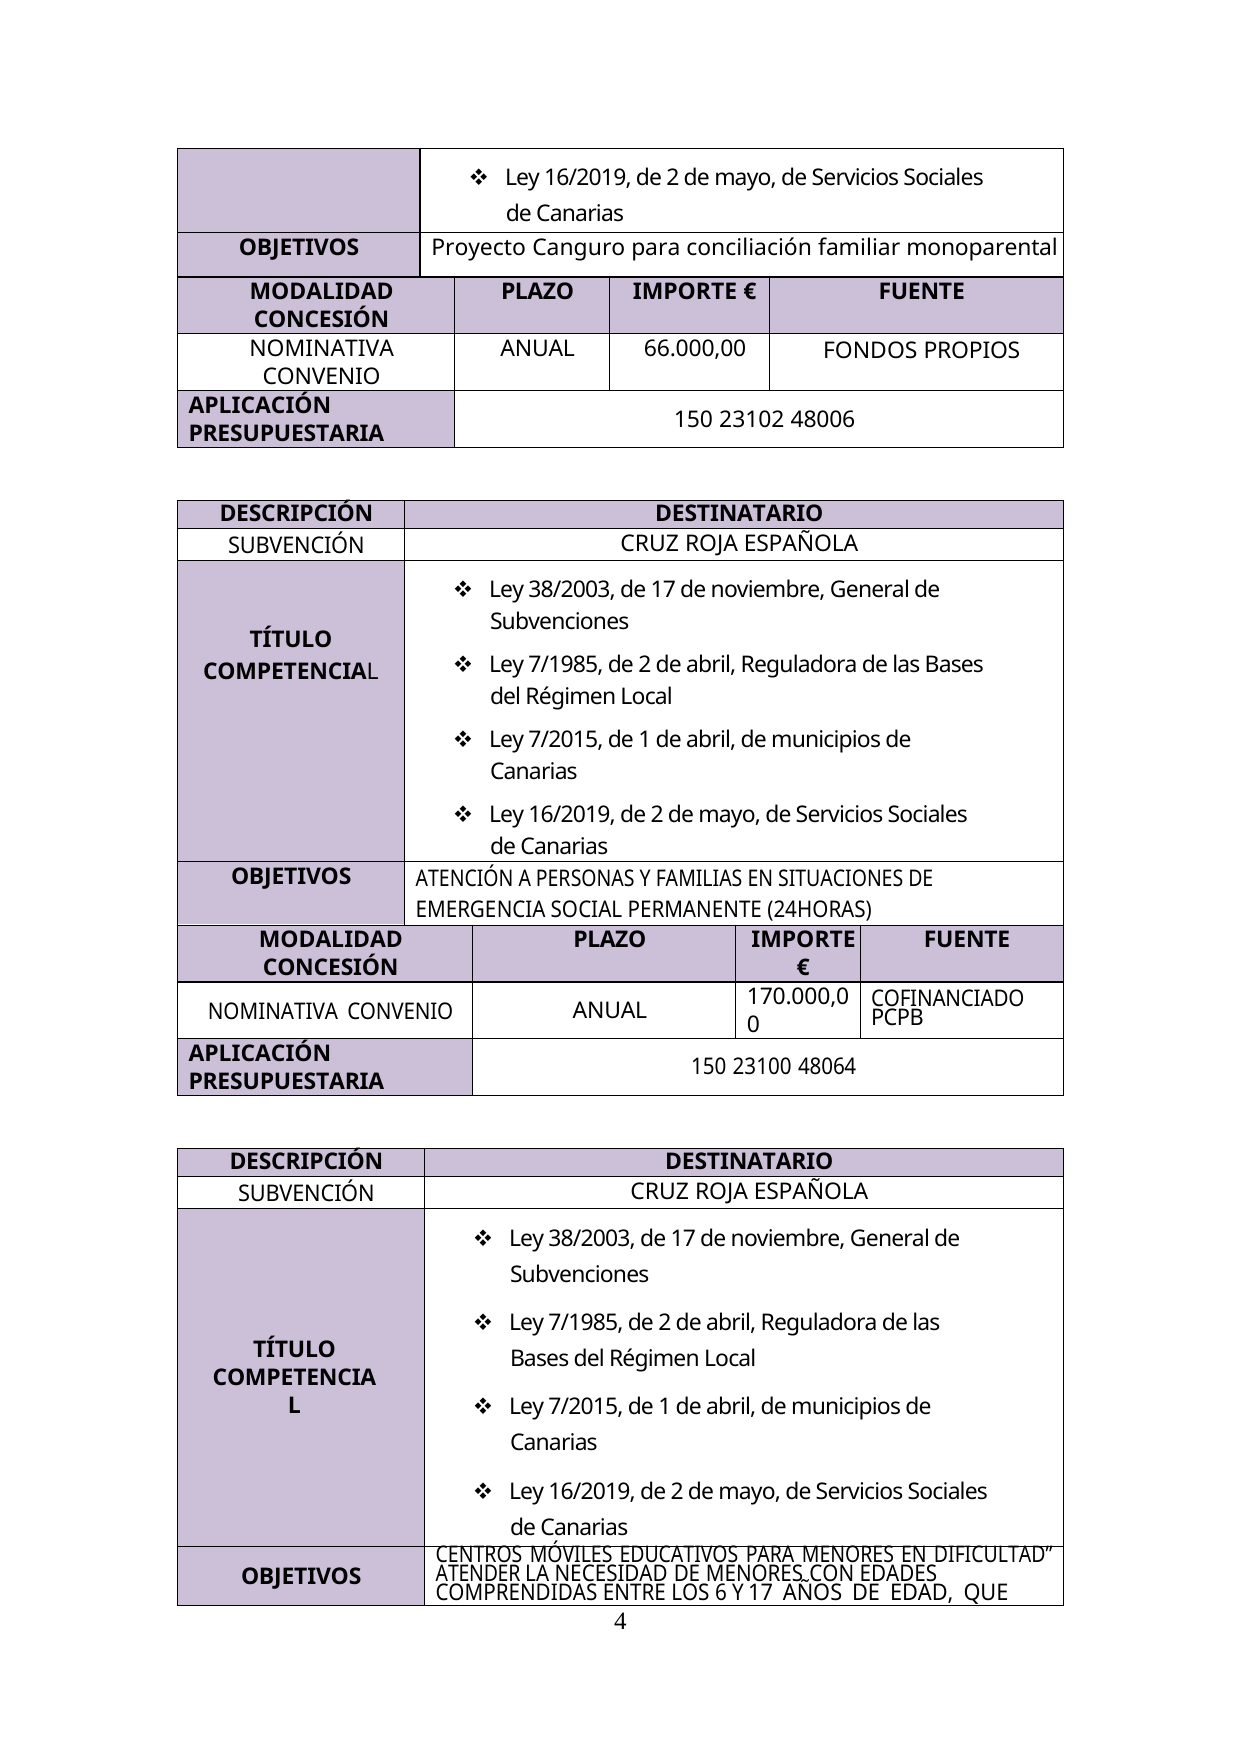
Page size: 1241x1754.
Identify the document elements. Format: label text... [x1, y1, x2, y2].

table_cell PLAZO [455, 278, 609, 333]
table_cell COFINANCIADO PCPB [861, 983, 1063, 1038]
table_cell TÍTULO COMPETENCIAL [178, 1209, 424, 1546]
table_header DESTINATARIO [425, 1149, 1063, 1176]
table_cell CRUZ ROJA ESPAÑOLA [425, 1177, 1063, 1208]
table_cell SUBVENCIÓN [178, 1177, 424, 1208]
table_cell OBJETIVOS [178, 233, 419, 276]
table_cell IMPORTE € [736, 926, 860, 981]
table_cell MODALIDAD CONCESIÓN [178, 926, 472, 981]
table_cell ANUAL [473, 983, 735, 1038]
table_cell [178, 149, 419, 232]
table_cell NOMINATIVA CONVENIO [178, 983, 472, 1038]
table_cell MODALIDAD CONCESIÓN [178, 278, 454, 333]
table_cell CENTROS MÓVILES EDUCATIVOS PARA MENORES EN DIFICULTAD” ATENDER LA NECESIDAD DE MENORES CON EDADES COMPRENDIDAS ENTRE LOS 6 Y 17 AÑOS DE EDAD, QUE [425, 1547, 1063, 1605]
table_cell ANUAL [455, 334, 609, 390]
table_header DESCRIPCIÓN [178, 1149, 424, 1176]
table_cell OBJETIVOS [178, 862, 404, 924]
table_header DESCRIPCIÓN [178, 501, 404, 528]
table_cell Ley 38/2003, de 17 de noviembre, General de Subvenciones Ley 7/1985, de 2 de abril, Reguladora de las Bases del Régimen Local Ley 7/2015, de 1 de abril, de municipios de Canarias Ley 16/2019, de 2 de mayo, de Servicios Sociales de Canarias [425, 1209, 1063, 1546]
table_cell PLAZO [473, 926, 735, 981]
table_cell ATENCIÓN A PERSONAS Y FAMILIAS EN SITUACIONES DE EMERGENCIA SOCIAL PERMANENTE (24HORAS) [405, 862, 1063, 924]
table_cell NOMINATIVA CONVENIO [178, 334, 454, 390]
table_cell FONDOS PROPIOS [770, 334, 1063, 390]
table_cell FUENTE [861, 926, 1063, 981]
table_header DESTINATARIO [405, 501, 1063, 528]
table_cell 170.000,00 [736, 983, 860, 1038]
table_cell Ley 38/2003, de 17 de noviembre, General de Subvenciones Ley 7/1985, de 2 de abril, Reguladora de las Bases del Régimen Local Ley 7/2015, de 1 de abril, de municipios de Canarias Ley 16/2019, de 2 de mayo, de Servicios Sociales de Canarias [421, 149, 1063, 232]
table_cell Proyecto Canguro para conciliación familiar monoparental [421, 233, 1063, 276]
table_cell CRUZ ROJA ESPAÑOLA [405, 529, 1063, 560]
table_cell SUBVENCIÓN [178, 529, 404, 560]
table_cell TÍTULO COMPETENCIAL [178, 561, 404, 861]
table_cell OBJETIVOS [178, 1547, 424, 1605]
table_cell APLICACIÓN PRESUPUESTARIA [178, 1039, 472, 1095]
table_cell IMPORTE € [610, 278, 769, 333]
table_cell Ley 38/2003, de 17 de noviembre, General de Subvenciones Ley 7/1985, de 2 de abril, Reguladora de las Bases del Régimen Local Ley 7/2015, de 1 de abril, de municipios de Canarias Ley 16/2019, de 2 de mayo, de Servicios Sociales de Canarias [405, 561, 1063, 861]
table_cell 66.000,00 [610, 334, 769, 390]
table_cell 150 23100 48064 [473, 1039, 1063, 1095]
table_cell 150 23102 48006 [455, 391, 1063, 447]
table_cell FUENTE [770, 278, 1063, 333]
table_cell APLICACIÓN PRESUPUESTARIA [178, 391, 454, 447]
